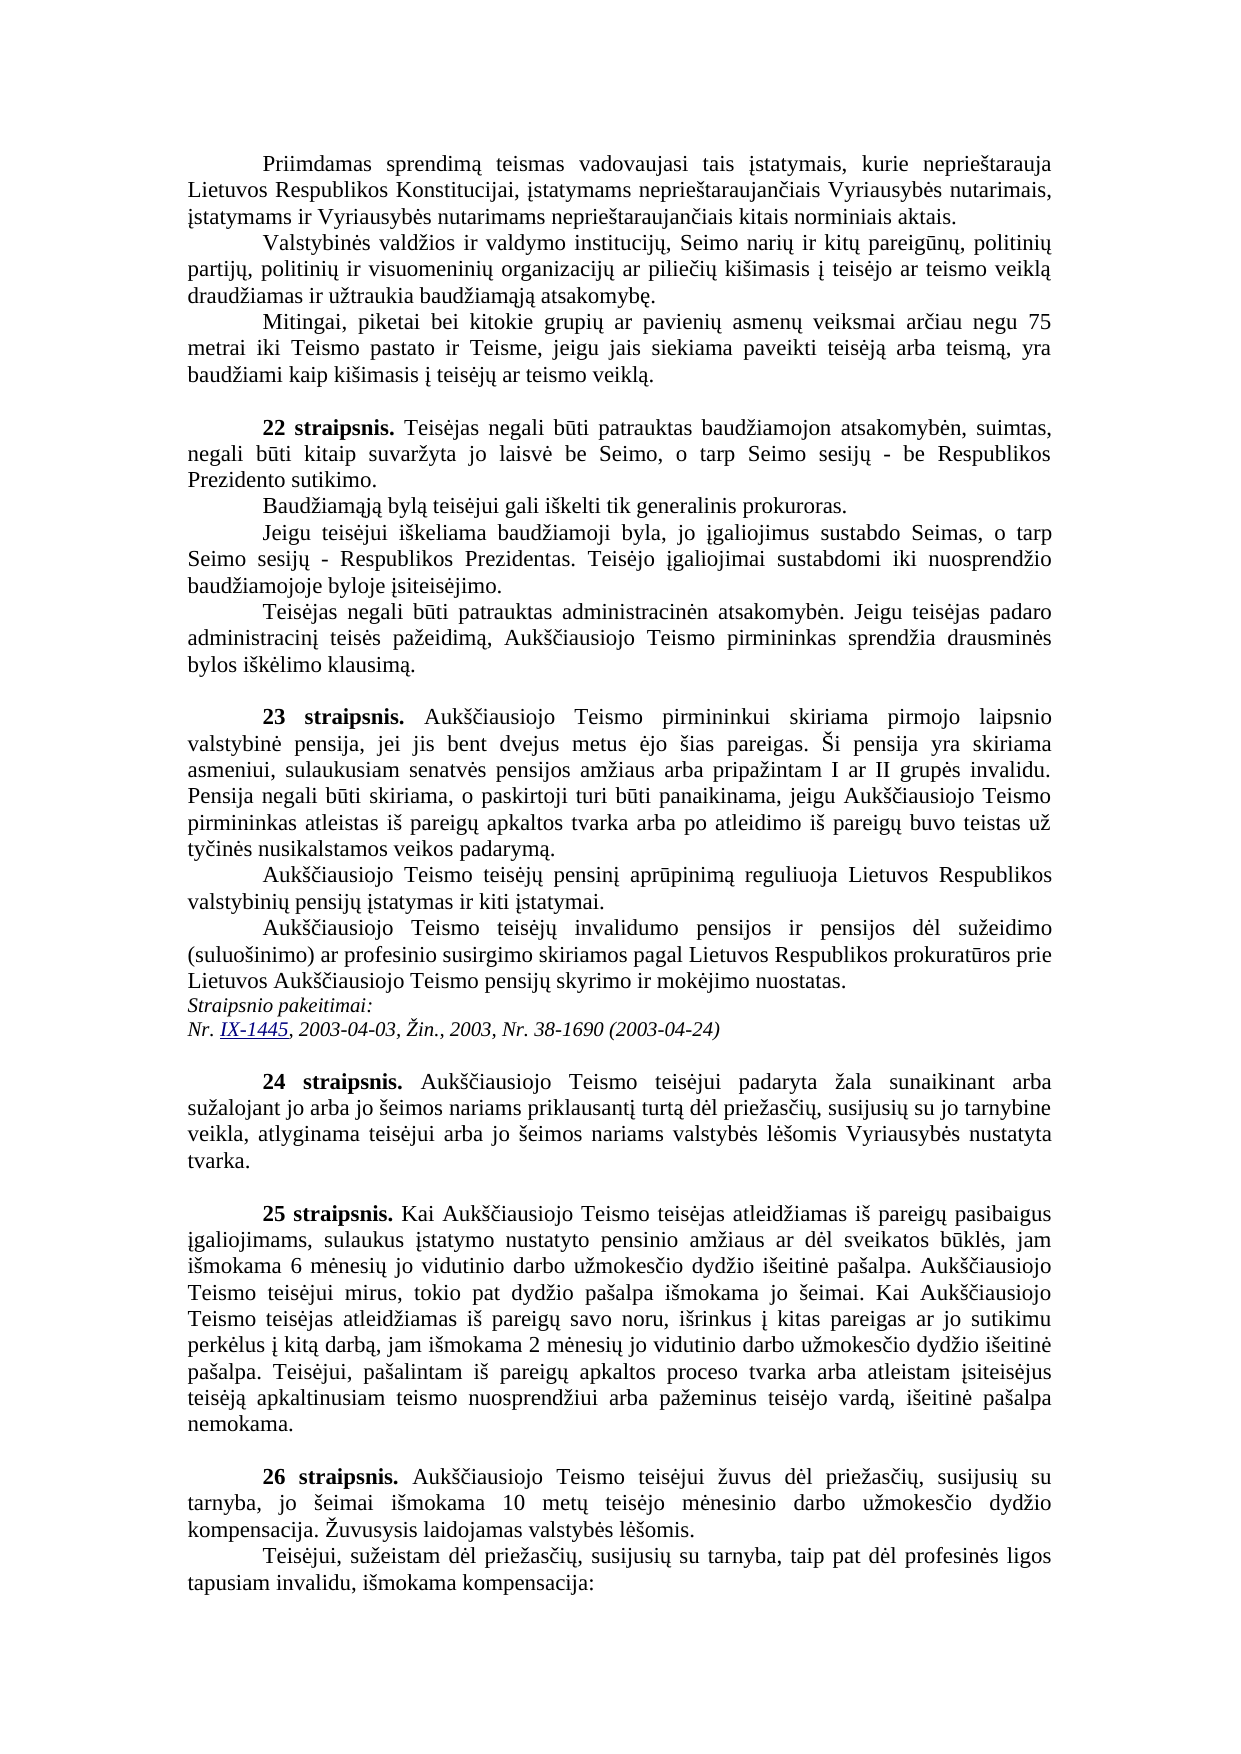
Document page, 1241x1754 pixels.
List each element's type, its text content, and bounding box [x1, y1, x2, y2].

text 22 straipsnis. Teisėjas negali būti patrauktas baudžiamojon atsakomybėn, suimtas, negali būti kitaip suvaržyta jo laisvė be Seimo, o tarp Seimo sesijų - be Respublikos Prezidento sutikimo. [187, 413, 1053, 493]
text 25 straipsnis. Kai Aukščiausiojo Teismo teisėjas atleidžiamas iš pareigų pasibaigus įgaliojimams, sulaukus įstatymo nustatyto pensinio amžiaus ar dėl sveikatos būklės, jam išmokama 6 mėnesių jo vidutinio darbo užmokesčio dydžio išeitinė pašalpa. Aukščiausiojo Teismo teisėjui mirus, tokio pat dydžio pašalpa išmokama jo šeimai. Kai Aukščiausiojo Teismo teisėjas atleidžiamas iš pareigų savo noru, išrinkus į kitas pareigas ar jo sutikimu perkėlus į kitą darbą, jam išmokama 2 mėnesių jo vidutinio darbo užmokesčio dydžio išeitinė pašalpa. Teisėjui, pašalintam iš pareigų apkaltos proceso tvarka arba atleistam įsiteisėjus teisėją apkaltinusiam teismo nuosprendžiui arba pažeminus teisėjo vardą, išeitinė pašalpa nemokama. [187, 1199, 1053, 1437]
text 23 straipsnis. Aukščiausiojo Teismo pirmininkui skiriama pirmojo laipsnio valstybinė pensija, jei jis bent dvejus metus ėjo šias pareigas. Ši pensija yra skiriama asmeniui, sulaukusiam senatvės pensijos amžiaus arba pripažintam I ar II grupės invalidu. Pensija negali būti skiriama, o paskirtoji turi būti panaikinama, jeigu Aukščiausiojo Teismo pirmininkas atleistas iš pareigų apkaltos tvarka arba po atleidimo iš pareigų buvo teistas už tyčinės nusikalstamos veikos padarymą. [187, 703, 1053, 862]
text Baudžiamąją bylą teisėjui gali iškelti tik generalinis prokuroras. [187, 493, 1053, 519]
text Aukščiausiojo Teismo teisėjų pensinį aprūpinimą reguliuoja Lietuvos Respublikos valstybinių pensijų įstatymas ir kiti įstatymai. [187, 862, 1053, 914]
text Aukščiausiojo Teismo teisėjų invalidumo pensijos ir pensijos dėl sužeidimo (suluošinimo) ar profesinio susirgimo skiriamos pagal Lietuvos Respublikos prokuratūros prie Lietuvos Aukščiausiojo Teismo pensijų skyrimo ir mokėjimo nuostatas. [187, 914, 1053, 993]
text Jeigu teisėjui iškeliama baudžiamoji byla, jo įgaliojimus sustabdo Seimas, o tarp Seimo sesijų - Respublikos Prezidentas. Teisėjo įgaliojimai sustabdomi iki nuosprendžio baudžiamojoje byloje įsiteisėjimo. [187, 519, 1053, 598]
text 24 straipsnis. Aukščiausiojo Teismo teisėjui padaryta žala sunaikinant arba sužalojant jo arba jo šeimos nariams priklausantį turtą dėl priežasčių, susijusių su jo tarnybine veikla, atlyginama teisėjui arba jo šeimos nariams valstybės lėšomis Vyriausybės nustatyta tvarka. [187, 1068, 1053, 1173]
text Valstybinės valdžios ir valdymo institucijų, Seimo narių ir kitų pareigūnų, politinių partijų, politinių ir visuomeninių organizacijų ar piliečių kišimasis į teisėjo ar teismo veiklą draudžiamas ir užtraukia baudžiamąją atsakomybę. [187, 229, 1053, 308]
text Teisėjui, sužeistam dėl priežasčių, susijusių su tarnyba, taip pat dėl profesinės ligos tapusiam invalidu, išmokama kompensacija: [187, 1542, 1053, 1595]
text Nr. IX-1445, 2003-04-03, Žin., 2003, Nr. 38-1690 (2003-04-24) [187, 1017, 1053, 1041]
text Teisėjas negali būti patrauktas administracinėn atsakomybėn. Jeigu teisėjas padaro administracinį teisės pažeidimą, Aukščiausiojo Teismo pirmininkas sprendžia drausminės bylos iškėlimo klausimą. [187, 598, 1053, 677]
text Mitingai, piketai bei kitokie grupių ar pavienių asmenų veiksmai arčiau negu 75 metrai iki Teismo pastato ir Teisme, jeigu jais siekiama paveikti teisėją arba teismą, yra baudžiami kaip kišimasis į teisėjų ar teismo veiklą. [187, 308, 1053, 387]
text Straipsnio pakeitimai: [187, 993, 1053, 1017]
text Priimdamas sprendimą teismas vadovaujasi tais įstatymais, kurie neprieštarauja Lietuvos Respublikos Konstitucijai, įstatymams neprieštaraujančiais Vyriausybės nutarimais, įstatymams ir Vyriausybės nutarimams neprieštaraujančiais kitais norminiais aktais. [187, 150, 1053, 229]
text 26 straipsnis. Aukščiausiojo Teismo teisėjui žuvus dėl priežasčių, susijusių su tarnyba, jo šeimai išmokama 10 metų teisėjo mėnesinio darbo užmokesčio dydžio kompensacija. Žuvusysis laidojamas valstybės lėšomis. [187, 1463, 1053, 1542]
